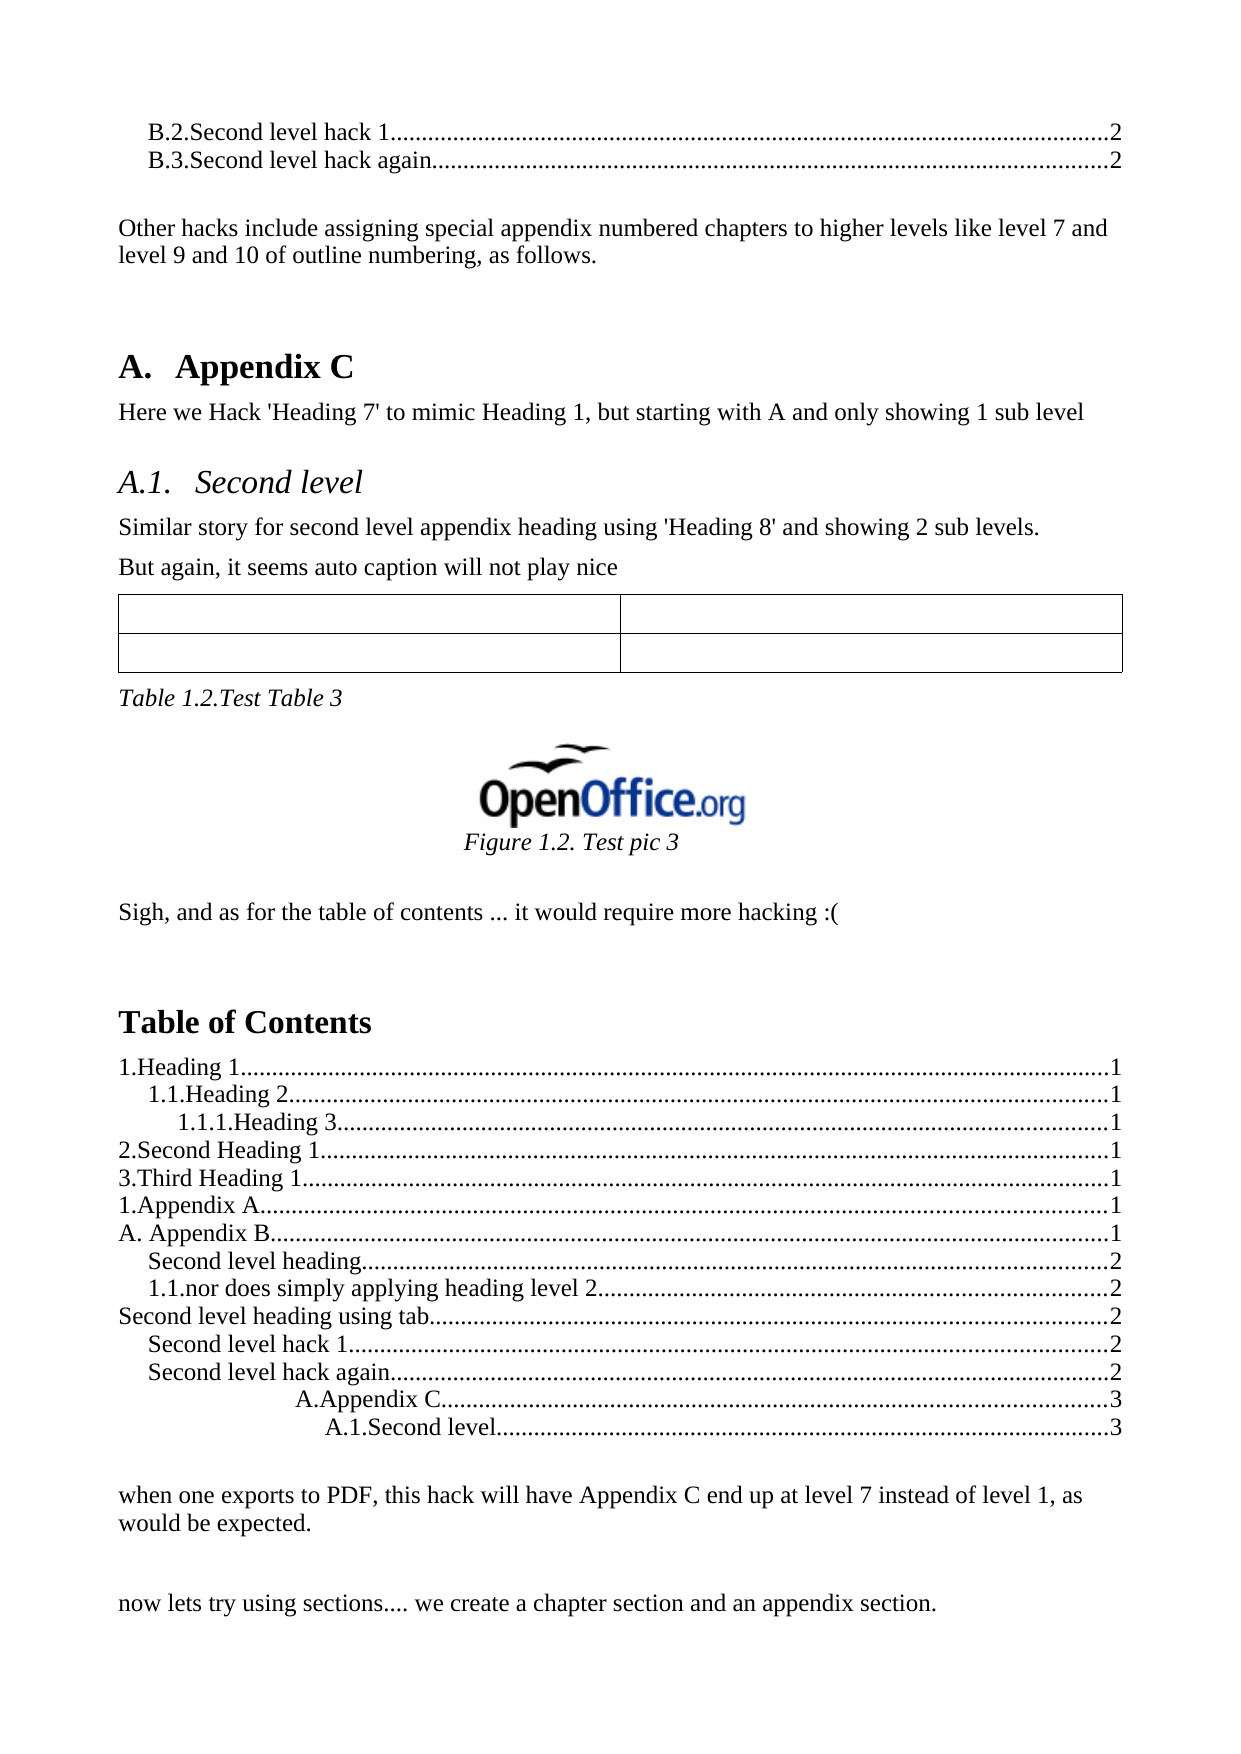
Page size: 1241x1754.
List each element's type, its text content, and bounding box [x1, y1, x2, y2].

text But again, it seems auto caption will not play nice [118, 553, 1122, 581]
text 2.Second Heading 1 1 [118, 1136, 1122, 1164]
table_header [119, 595, 620, 633]
text A.1.Second level 3 [324, 1413, 1122, 1441]
text Sigh, and as for the table of contents ... it would require more hacking :( [118, 898, 1122, 926]
text Second level hack again 2 [148, 1358, 1122, 1385]
text Other hacks include assigning special appendix numbered chapters to higher levels like level 7 and level 9 and 10 of outline numbering, as follows. [118, 214, 1122, 269]
table_cell [621, 634, 1122, 672]
table_header [621, 595, 1122, 633]
text Table 1.2.Test Table 3 [118, 684, 1122, 712]
text 1.1.nor does simply applying heading level 2 2 [148, 1274, 1122, 1302]
text 1.1.Heading 2 1 [148, 1081, 1122, 1108]
text 3.Third Heading 1 1 [118, 1164, 1122, 1191]
text Second level hack 1 2 [148, 1330, 1122, 1358]
subtitle Table of Contents [118, 1003, 1122, 1040]
text B.3.Second level hack again 2 [148, 146, 1122, 173]
text 1.1.1.Heading 3 1 [177, 1108, 1122, 1136]
text Figure 1.2. Test pic 3 [464, 828, 776, 856]
picture [463, 737, 777, 828]
text Similar story for second level appendix heading using 'Heading 8' and showing 2 sub levels. [118, 513, 1122, 541]
text B.2.Second level hack 1 2 [148, 118, 1122, 146]
text when one exports to PDF, this hack will have Appendix C end up at level 7 instead of level 1, as would be expected. [118, 1481, 1122, 1536]
text Second level heading using tab 2 [118, 1302, 1122, 1330]
text Second level heading 2 [148, 1247, 1122, 1274]
text A. Appendix B 1 [118, 1219, 1122, 1247]
table_cell [119, 634, 620, 672]
text now lets try using sections.... we create a chapter section and an appendix section. [118, 1589, 1122, 1617]
subtitle Appendix C [118, 347, 1122, 386]
text Here we Hack 'Heading 7' to mimic Heading 1, but starting with A and only showing 1 sub level [118, 398, 1122, 426]
text 1.Heading 1 1 [118, 1053, 1122, 1081]
text 1.Appendix A 1 [118, 1191, 1122, 1219]
subtitle Second level [118, 463, 1122, 501]
text A.Appendix C 3 [295, 1385, 1122, 1413]
